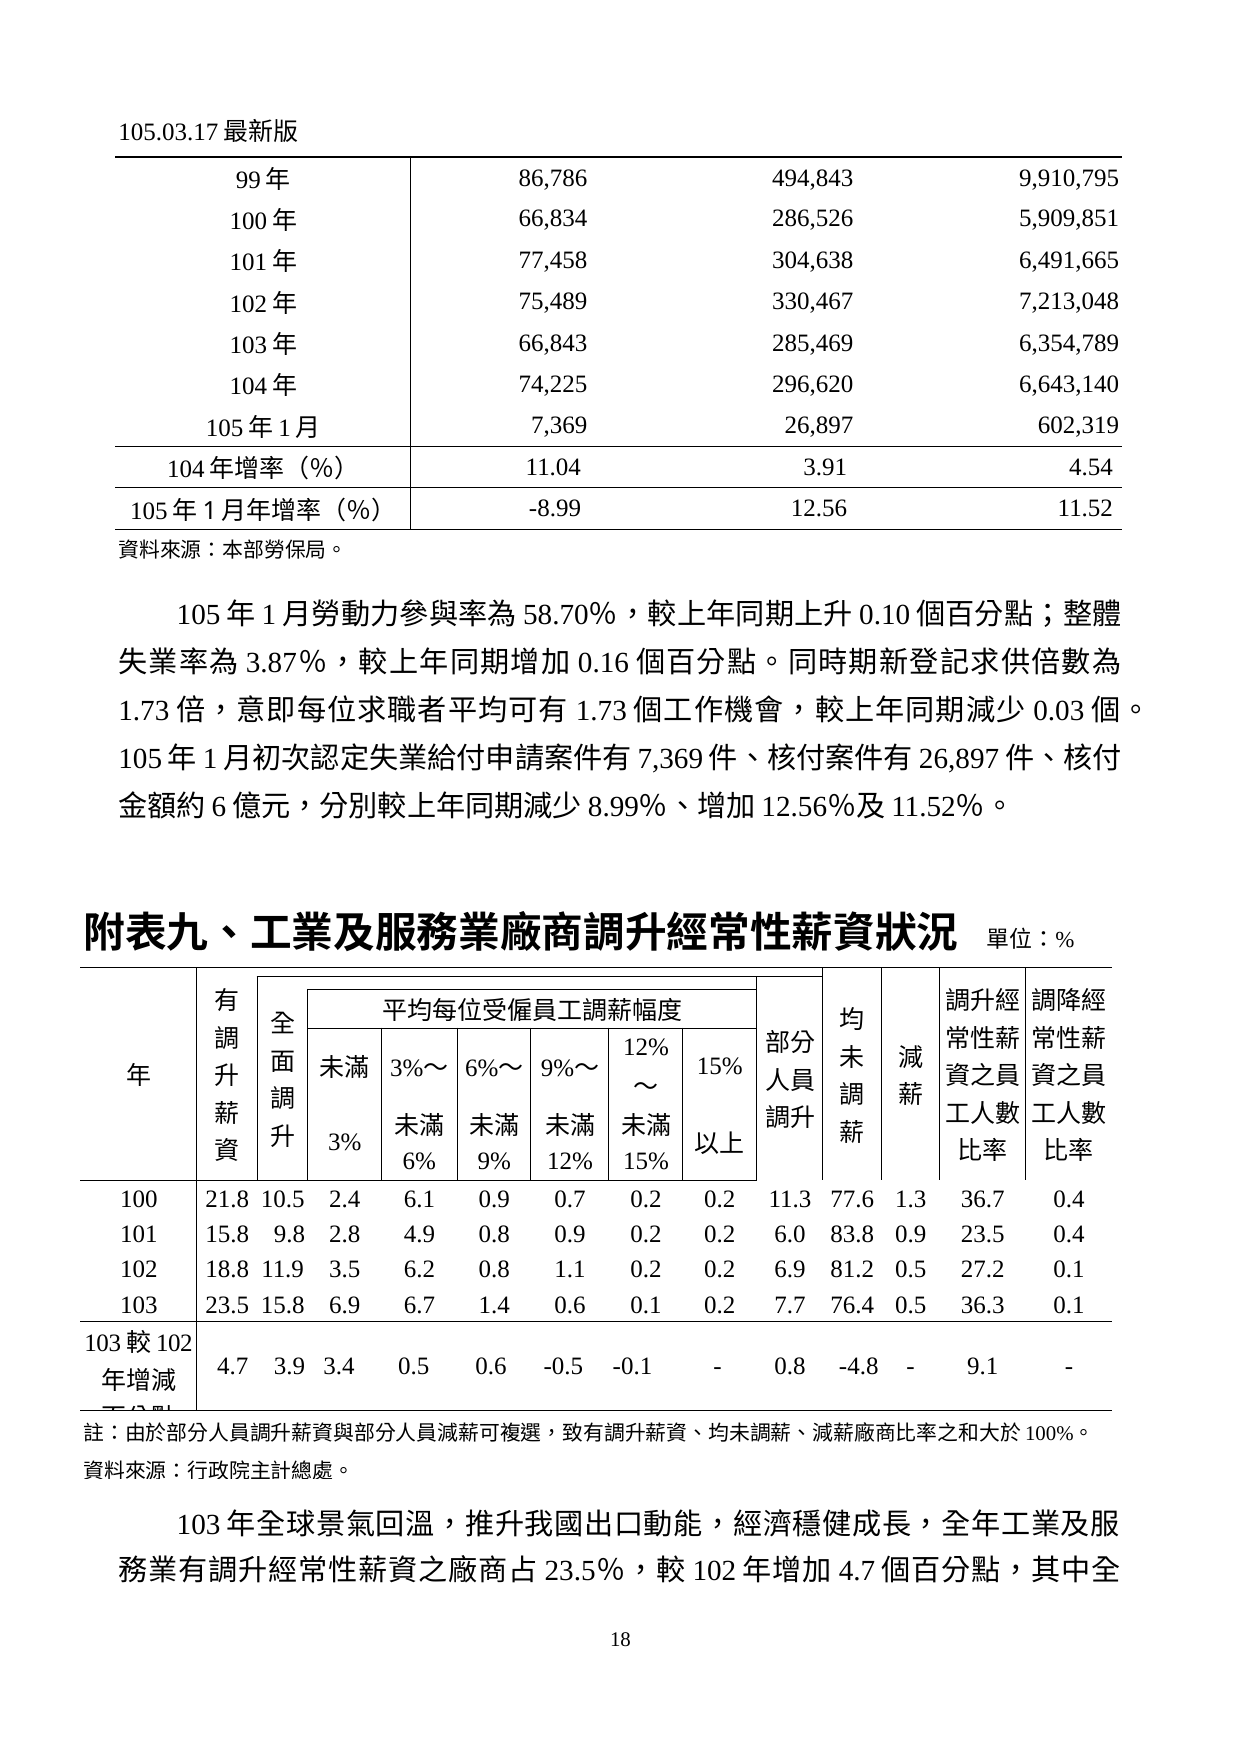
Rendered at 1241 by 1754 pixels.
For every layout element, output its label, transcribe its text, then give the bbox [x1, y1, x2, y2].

table_header 附表九、工業及服務業廠商調升經常性薪資狀況 單位：% [80, 892, 1160, 967]
table_cell 0.4 [1026, 1215, 1112, 1250]
table_cell 以上 [683, 1104, 756, 1179]
table_cell 11.04 [411, 447, 590, 487]
table_cell 0.7 [531, 1181, 609, 1215]
table_cell -8.99 [411, 488, 590, 529]
table_cell 11.9 [257, 1250, 308, 1286]
table_cell 100年 [115, 198, 410, 239]
table_cell 7,369 [411, 405, 590, 446]
table_cell 9%～ [531, 1029, 608, 1103]
table_cell 296,620 [590, 363, 856, 404]
table_cell 77,458 [411, 239, 590, 281]
table_cell 調降經常性薪資之員工人數比率 [1026, 968, 1112, 1179]
table_cell 83.8 [823, 1215, 881, 1250]
table_cell 0.2 [609, 1215, 683, 1250]
table_cell 5,909,851 [856, 198, 1122, 239]
table_cell 0.8 [457, 1250, 531, 1286]
table_cell [444, 977, 504, 989]
table_cell 1.1 [531, 1250, 609, 1286]
table_cell 104年 [115, 363, 410, 404]
table_cell 9.8 [257, 1215, 308, 1250]
table_cell 102年 [115, 281, 410, 322]
table_cell 101 [80, 1215, 196, 1250]
table_cell - [678, 1322, 756, 1410]
table_cell 資料來源：行政院主計總處。 [80, 1451, 1160, 1479]
table_cell 66,834 [411, 198, 590, 239]
table_cell 3.91 [590, 447, 856, 487]
table_cell [1112, 1028, 1160, 1103]
table_cell 6.1 [381, 1181, 457, 1215]
table_cell 285,469 [590, 322, 856, 363]
table_cell 304,638 [590, 239, 856, 281]
table_cell -0.5 [504, 1322, 580, 1410]
table_cell 9.1 [939, 1322, 1026, 1410]
table_cell 減 薪 [882, 968, 939, 1179]
table_cell 23.5 [939, 1215, 1026, 1250]
table_cell 494,843 [590, 158, 856, 198]
table_cell [595, 968, 694, 976]
table_cell 均 未 調 薪 [823, 968, 881, 1179]
table_cell [694, 968, 756, 976]
table_cell 0.9 [881, 1215, 939, 1250]
table_cell 0.2 [683, 1250, 756, 1286]
table_cell 資料來源：本部勞保局。 [115, 530, 511, 567]
table_cell 6.0 [756, 1215, 823, 1250]
table_cell 36.7 [939, 1180, 1026, 1215]
table_cell 103較102年增減 百分點 [80, 1322, 196, 1410]
table_cell 7.7 [756, 1286, 823, 1321]
table_cell 6,354,789 [856, 322, 1122, 363]
table_cell 330,467 [590, 281, 856, 322]
table_cell 36.3 [939, 1286, 1026, 1321]
table_cell 未滿 6% [382, 1104, 457, 1179]
table_cell 6.7 [381, 1286, 457, 1321]
table_cell 6,491,665 [856, 239, 1122, 281]
table_cell 103年 [115, 322, 410, 363]
table_cell 0.2 [683, 1215, 756, 1250]
table_cell 4.54 [856, 447, 1122, 487]
table_cell [1112, 1215, 1160, 1250]
table_cell 未滿15% [609, 1104, 682, 1179]
table_cell 0.6 [426, 1322, 504, 1410]
table_cell [308, 977, 351, 989]
table_cell 0.5 [881, 1286, 939, 1321]
table_cell 11.52 [856, 488, 1122, 529]
table_cell 602,319 [856, 405, 1122, 446]
table_cell 15.8 [197, 1215, 257, 1250]
table_cell [308, 968, 351, 976]
table_cell 86,786 [411, 158, 590, 198]
table_cell 0.8 [457, 1215, 531, 1250]
table_cell 99年 [115, 158, 410, 198]
table_cell 75,489 [411, 281, 590, 322]
table_cell [1112, 1180, 1160, 1215]
table_cell 0.5 [881, 1250, 939, 1286]
table_cell 0.1 [609, 1286, 683, 1321]
table_cell 12%～ [609, 1029, 682, 1103]
table_cell 2.8 [308, 1215, 381, 1250]
table_cell [444, 968, 504, 976]
table_cell [257, 968, 308, 976]
table_cell 6.2 [381, 1250, 457, 1286]
table_cell [1112, 1286, 1160, 1321]
text 105年1月勞動力參與率為58.70％，較上年同期上升0.10個百分點；整體失業率為3.87％，較上年同期增加0.16個百分點。同時期新登記求供倍數為1.73倍，意即每位求職者平均可有1.73個工作機會，較上年同期減少0.03個。105年1月初次認定失業給付申請案件有7,369件、核付案件有26,897件、核付金額約6億元，分別較上年同期減少8.99％、增加12.56％及11.52％。 [118, 586, 1122, 826]
table_cell [351, 968, 443, 976]
table_cell - [881, 1322, 939, 1410]
table_cell 全 面 調 升 [258, 977, 308, 1179]
table_cell 註：由於部分人員調升薪資與部分人員減薪可複選，致有調升薪資、均未調薪、減薪廠商比率之和大於100%。 [80, 1410, 1160, 1451]
table_cell 9,910,795 [856, 158, 1122, 198]
table_cell 76.4 [823, 1286, 881, 1321]
table_cell 6,643,140 [856, 363, 1122, 404]
table_cell 286,526 [590, 198, 856, 239]
table_cell 0.9 [531, 1215, 609, 1250]
table_cell 7,213,048 [856, 281, 1122, 322]
table_cell 18.8 [197, 1250, 257, 1286]
table_cell 105年1月年增率（％） [115, 488, 410, 529]
table_cell 21.8 [197, 1181, 257, 1215]
table_cell 平均每位受僱員工調薪幅度 [308, 990, 756, 1027]
table_cell [504, 977, 604, 989]
table_cell 未滿 9% [458, 1104, 530, 1179]
table_cell 100 [80, 1181, 196, 1215]
table_cell 部分人員調升 [757, 977, 822, 1179]
table_cell 0.2 [683, 1181, 756, 1215]
table_cell 0.9 [457, 1181, 531, 1215]
table_cell 6.9 [308, 1286, 381, 1321]
table_cell 4.7 [197, 1322, 257, 1410]
table_cell 102 [80, 1250, 196, 1286]
table_cell 11.3 [756, 1180, 823, 1215]
table_cell 1.3 [881, 1180, 939, 1215]
table_cell 1.4 [457, 1286, 531, 1321]
table_cell 0.2 [609, 1181, 683, 1215]
table_cell 0.1 [1026, 1286, 1112, 1321]
table_cell 3% [308, 1104, 381, 1179]
table_cell 66,843 [411, 322, 590, 363]
table_cell 3.4 [308, 1322, 351, 1410]
table_cell 77.6 [823, 1180, 881, 1215]
table_cell 6.9 [756, 1250, 823, 1286]
table_cell - [1026, 1322, 1112, 1410]
text 103年全球景氣回溫，推升我國出口動能，經濟穩健成長，全年工業及服務業有調升經常性薪資之廠商占23.5％，較102年增加4.7個百分點，其中全 [118, 1497, 1122, 1589]
table_cell 0.4 [1026, 1180, 1112, 1215]
table_cell 15.8 [257, 1286, 308, 1321]
table_cell 0.2 [609, 1250, 683, 1286]
table_cell [1112, 976, 1160, 989]
table_cell [504, 968, 595, 976]
table_cell [1112, 1321, 1160, 1410]
table_cell 101年 [115, 239, 410, 281]
table_cell 6%～ [458, 1029, 530, 1103]
table_cell 有 調 升 薪 資 [197, 968, 257, 1179]
table_cell 4.9 [381, 1215, 457, 1250]
table_cell [1112, 1250, 1160, 1286]
table_cell -0.1 [580, 1322, 678, 1410]
table_cell 81.2 [823, 1250, 881, 1286]
table_cell [604, 977, 694, 989]
table_cell [1112, 1104, 1160, 1179]
table_cell 105年1月 [115, 405, 410, 446]
table_cell 0.8 [756, 1322, 823, 1410]
table_cell [511, 530, 1122, 567]
table_cell 103 [80, 1286, 196, 1321]
table_cell 10.5 [257, 1181, 308, 1215]
table_cell [756, 968, 822, 976]
table_cell 未滿12% [531, 1104, 608, 1179]
table_cell 3%～ [382, 1029, 457, 1103]
table_cell 未滿 [308, 1029, 381, 1103]
table_cell 27.2 [939, 1250, 1026, 1286]
table_cell [694, 977, 756, 989]
table_cell 12.56 [590, 488, 856, 529]
table_cell 0.1 [1026, 1250, 1112, 1286]
table_cell 26,897 [590, 405, 856, 446]
table_cell 3.9 [257, 1322, 308, 1410]
table_cell [351, 977, 443, 989]
table_cell [1112, 989, 1160, 1027]
table_cell 15% [683, 1029, 756, 1103]
table_cell 0.5 [351, 1322, 426, 1410]
table_cell 調升經常性薪資之員工人數比率 [940, 968, 1025, 1179]
table_cell 23.5 [197, 1286, 257, 1321]
table_cell 2.4 [308, 1181, 381, 1215]
table_cell 104年增率（％） [115, 447, 410, 487]
table_cell [1112, 967, 1160, 976]
table_cell 年 [80, 968, 196, 1179]
table_cell 74,225 [411, 363, 590, 404]
table_cell 0.2 [683, 1286, 756, 1321]
table_cell 3.5 [308, 1250, 381, 1286]
table_cell -4.8 [823, 1322, 881, 1410]
table_cell 0.6 [531, 1286, 609, 1321]
